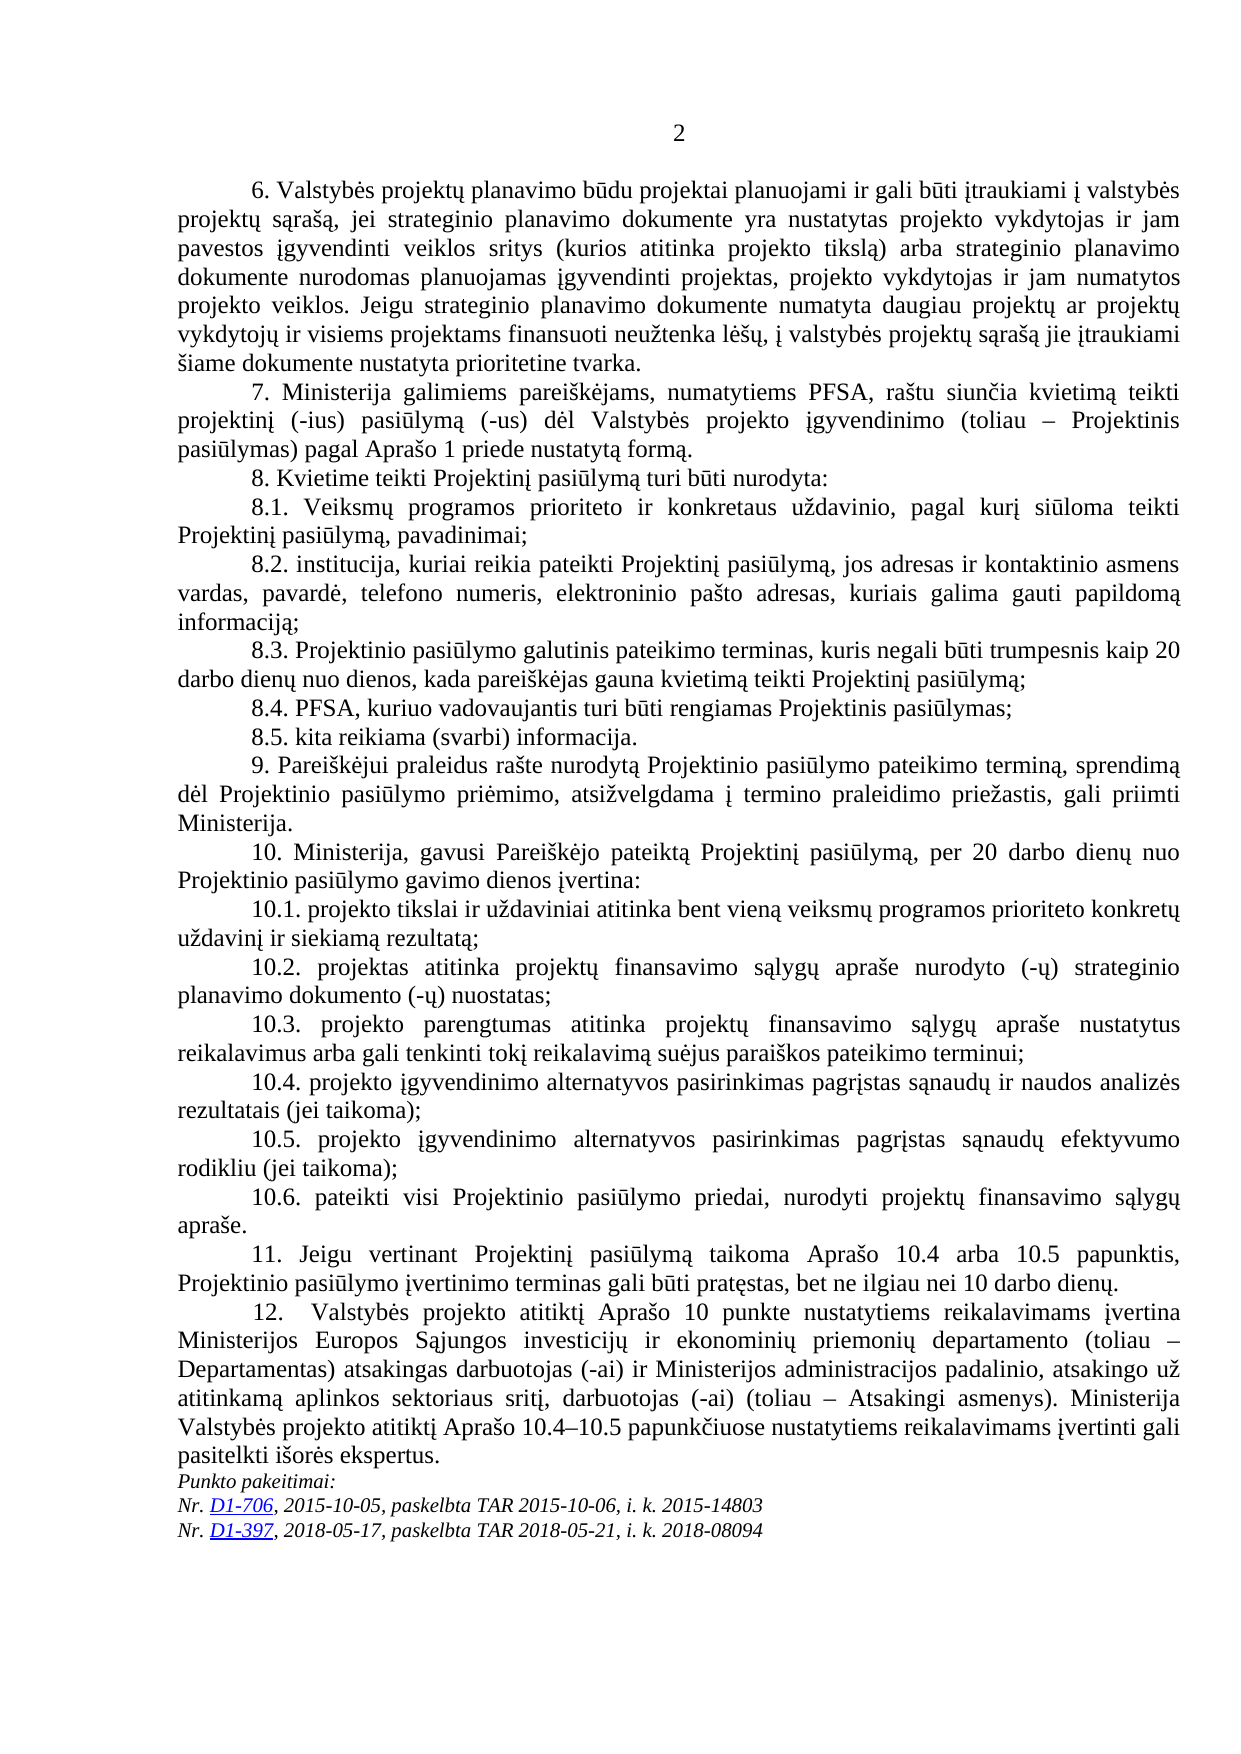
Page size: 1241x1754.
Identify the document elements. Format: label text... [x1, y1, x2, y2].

text 7. Ministerija galimiems pareiškėjams, numatytiems PFSA, raštu siunčia kvietimą teikti projektinį (-ius) pasiūlymą (-us) dėl Valstybės projekto įgyvendinimo (toliau – Projektinis pasiūlymas) pagal Aprašo 1 priede nustatytą formą. [177, 377, 1181, 463]
text 11. Jeigu vertinant Projektinį pasiūlymą taikoma Aprašo 10.4 arba 10.5 papunktis, Projektinio pasiūlymo įvertinimo terminas gali būti pratęstas, bet ne ilgiau nei 10 darbo dienų. [177, 1239, 1181, 1297]
text 10.6. pateikti visi Projektinio pasiūlymo priedai, nurodyti projektų finansavimo sąlygų apraše. [177, 1182, 1181, 1239]
text 8.5. kita reikiama (svarbi) informacija. [177, 722, 1181, 751]
text 10.3. projekto parengtumas atitinka projektų finansavimo sąlygų apraše nustatytus reikalavimus arba gali tenkinti tokį reikalavimą suėjus paraiškos pateikimo terminui; [177, 1009, 1181, 1067]
text 8.2. institucija, kuriai reikia pateikti Projektinį pasiūlymą, jos adresas ir kontaktinio asmens vardas, pavardė, telefono numeris, elektroninio pašto adresas, kuriais galima gauti papildomą informaciją; [177, 549, 1181, 636]
text 12. Valstybės projekto atitiktį Aprašo 10 punkte nustatytiems reikalavimams įvertina Ministerijos Europos Sąjungos investicijų ir ekonominių priemonių departamento (toliau – Departamentas) atsakingas darbuotojas (-ai) ir Ministerijos administracijos padalinio, atsakingo už atitinkamą aplinkos sektoriaus sritį, darbuotojas (-ai) (toliau – Atsakingi asmenys). Ministerija Valstybės projekto atitiktį Aprašo 10.4–10.5 papunkčiuose nustatytiems reikalavimams įvertinti gali pasitelkti išorės ekspertus. [177, 1297, 1181, 1469]
text 10.5. projekto įgyvendinimo alternatyvos pasirinkimas pagrįstas sąnaudų efektyvumo rodikliu (jei taikoma); [177, 1124, 1181, 1182]
text 8.4. PFSA, kuriuo vadovaujantis turi būti rengiamas Projektinis pasiūlymas; [177, 693, 1181, 722]
text 10.1. projekto tikslai ir uždaviniai atitinka bent vieną veiksmų programos prioriteto konkretų uždavinį ir siekiamą rezultatą; [177, 894, 1181, 952]
text Punkto pakeitimai: [177, 1469, 1181, 1493]
text 10. Ministerija, gavusi Pareiškėjo pateiktą Projektinį pasiūlymą, per 20 darbo dienų nuo Projektinio pasiūlymo gavimo dienos įvertina: [177, 837, 1181, 894]
text Nr. D1-706, 2015-10-05, paskelbta TAR 2015-10-06, i. k. 2015-14803 [177, 1493, 1181, 1517]
text 9. Pareiškėjui praleidus rašte nurodytą Projektinio pasiūlymo pateikimo terminą, sprendimą dėl Projektinio pasiūlymo priėmimo, atsižvelgdama į termino praleidimo priežastis, gali priimti Ministerija. [177, 751, 1181, 837]
text 8.1. Veiksmų programos prioriteto ir konkretaus uždavinio, pagal kurį siūloma teikti Projektinį pasiūlymą, pavadinimai; [177, 492, 1181, 549]
text 10.4. projekto įgyvendinimo alternatyvos pasirinkimas pagrįstas sąnaudų ir naudos analizės rezultatais (jei taikoma); [177, 1067, 1181, 1124]
text 6. Valstybės projektų planavimo būdu projektai planuojami ir gali būti įtraukiami į valstybės projektų sąrašą, jei strateginio planavimo dokumente yra nustatytas projekto vykdytojas ir jam pavestos įgyvendinti veiklos sritys (kurios atitinka projekto tikslą) arba strateginio planavimo dokumente nurodomas planuojamas įgyvendinti projektas, projekto vykdytojas ir jam numatytos projekto veiklos. Jeigu strateginio planavimo dokumente numatyta daugiau projektų ar projektų vykdytojų ir visiems projektams finansuoti neužtenka lėšų, į valstybės projektų sąrašą jie įtraukiami šiame dokumente nustatyta prioritetine tvarka. [177, 176, 1181, 377]
text 8. Kvietime teikti Projektinį pasiūlymą turi būti nurodyta: [177, 463, 1181, 492]
text Nr. D1-397, 2018-05-17, paskelbta TAR 2018-05-21, i. k. 2018-08094 [177, 1517, 1181, 1542]
text 8.3. Projektinio pasiūlymo galutinis pateikimo terminas, kuris negali būti trumpesnis kaip 20 darbo dienų nuo dienos, kada pareiškėjas gauna kvietimą teikti Projektinį pasiūlymą; [177, 636, 1181, 693]
text 10.2. projektas atitinka projektų finansavimo sąlygų apraše nurodyto (-ų) strateginio planavimo dokumento (-ų) nuostatas; [177, 952, 1181, 1009]
